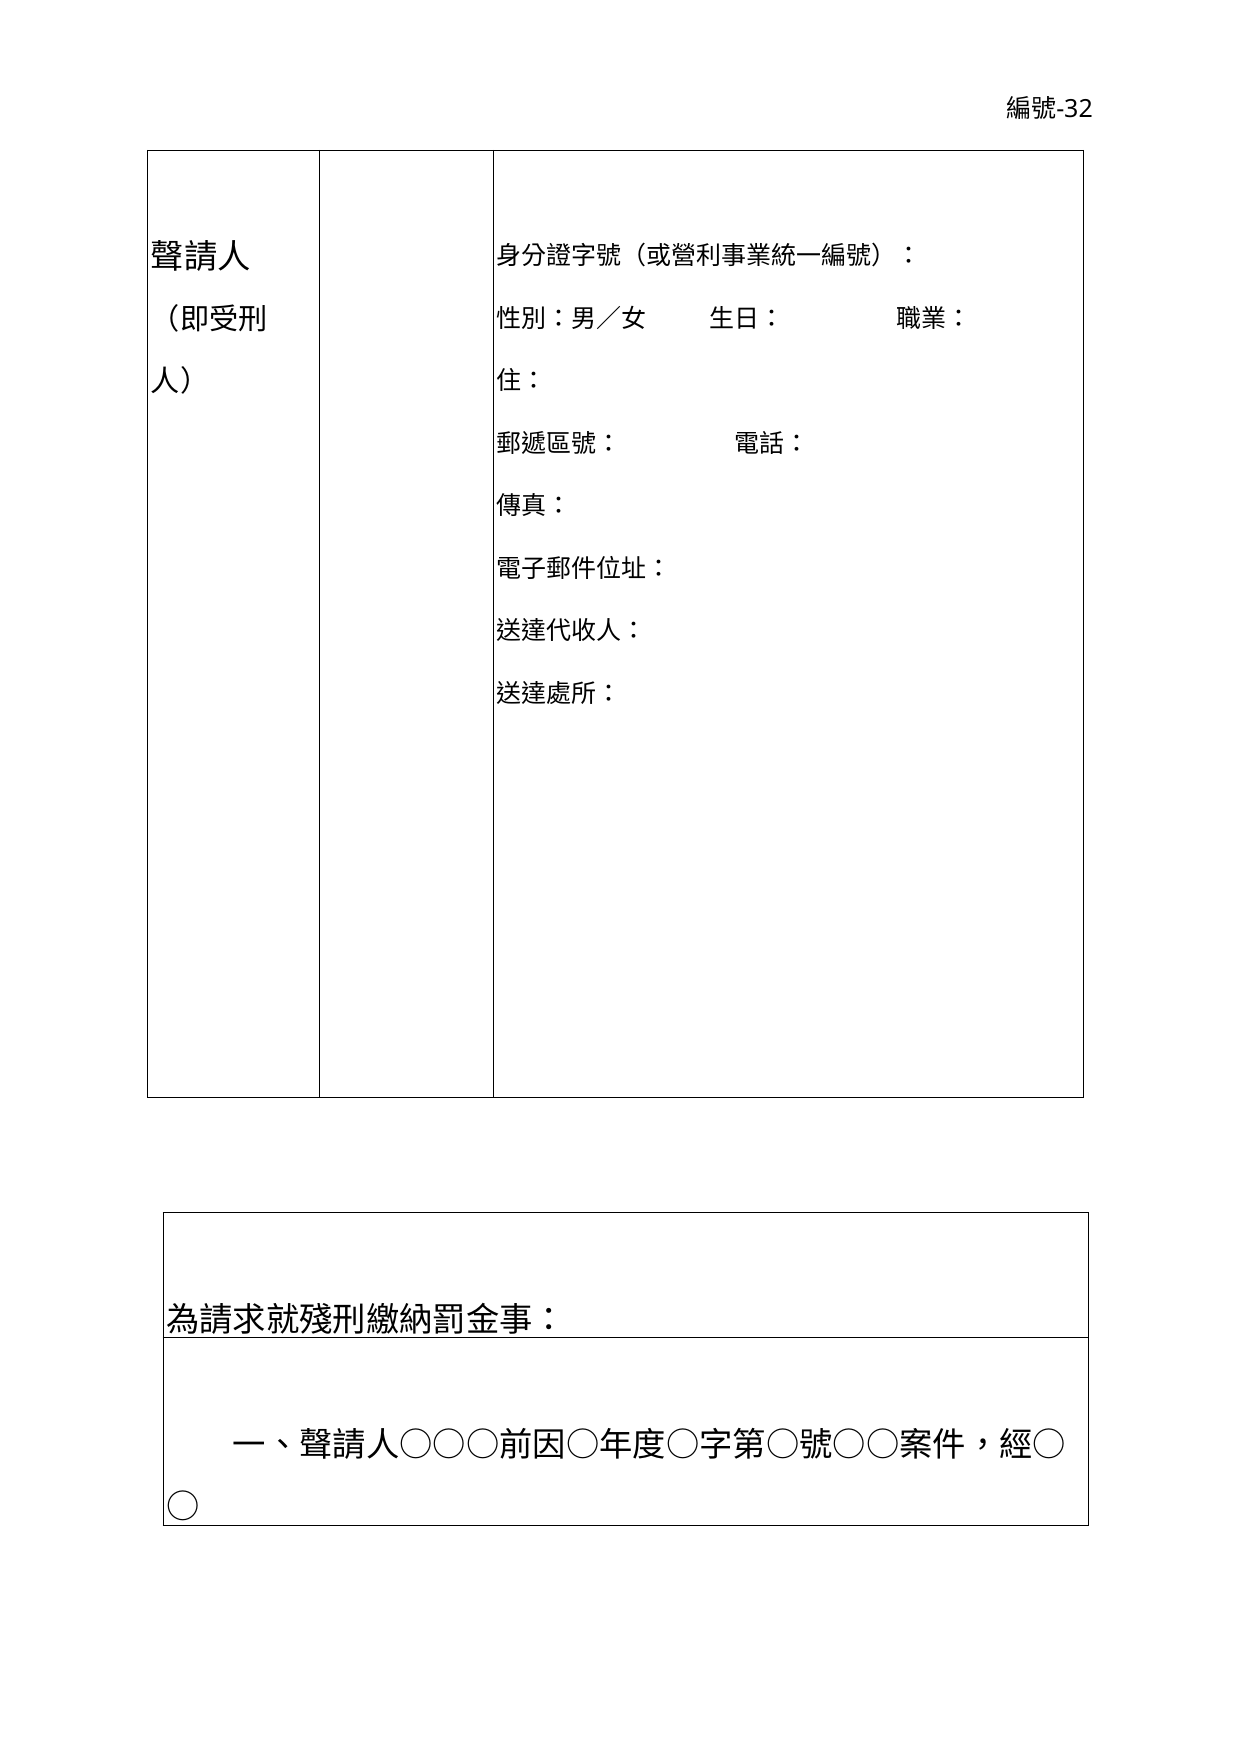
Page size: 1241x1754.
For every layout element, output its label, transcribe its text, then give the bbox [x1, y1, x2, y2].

table_cell [320, 151, 493, 1097]
table_cell 聲請人 （即受刑人） [148, 151, 319, 1097]
table_cell 身分證字號（或營利事業統一編號）： 性別：男／女 生日： 職業： 住： 郵遞區號： 電話： 傳真： 電子郵件位址： 送達代收人： 送達處所： [494, 151, 1083, 1097]
table_header 為請求就殘刑繳納罰金事： [164, 1213, 1088, 1337]
table_cell 一、聲請人○○○前因○年度○字第○號○○案件，經○○ [164, 1338, 1088, 1525]
